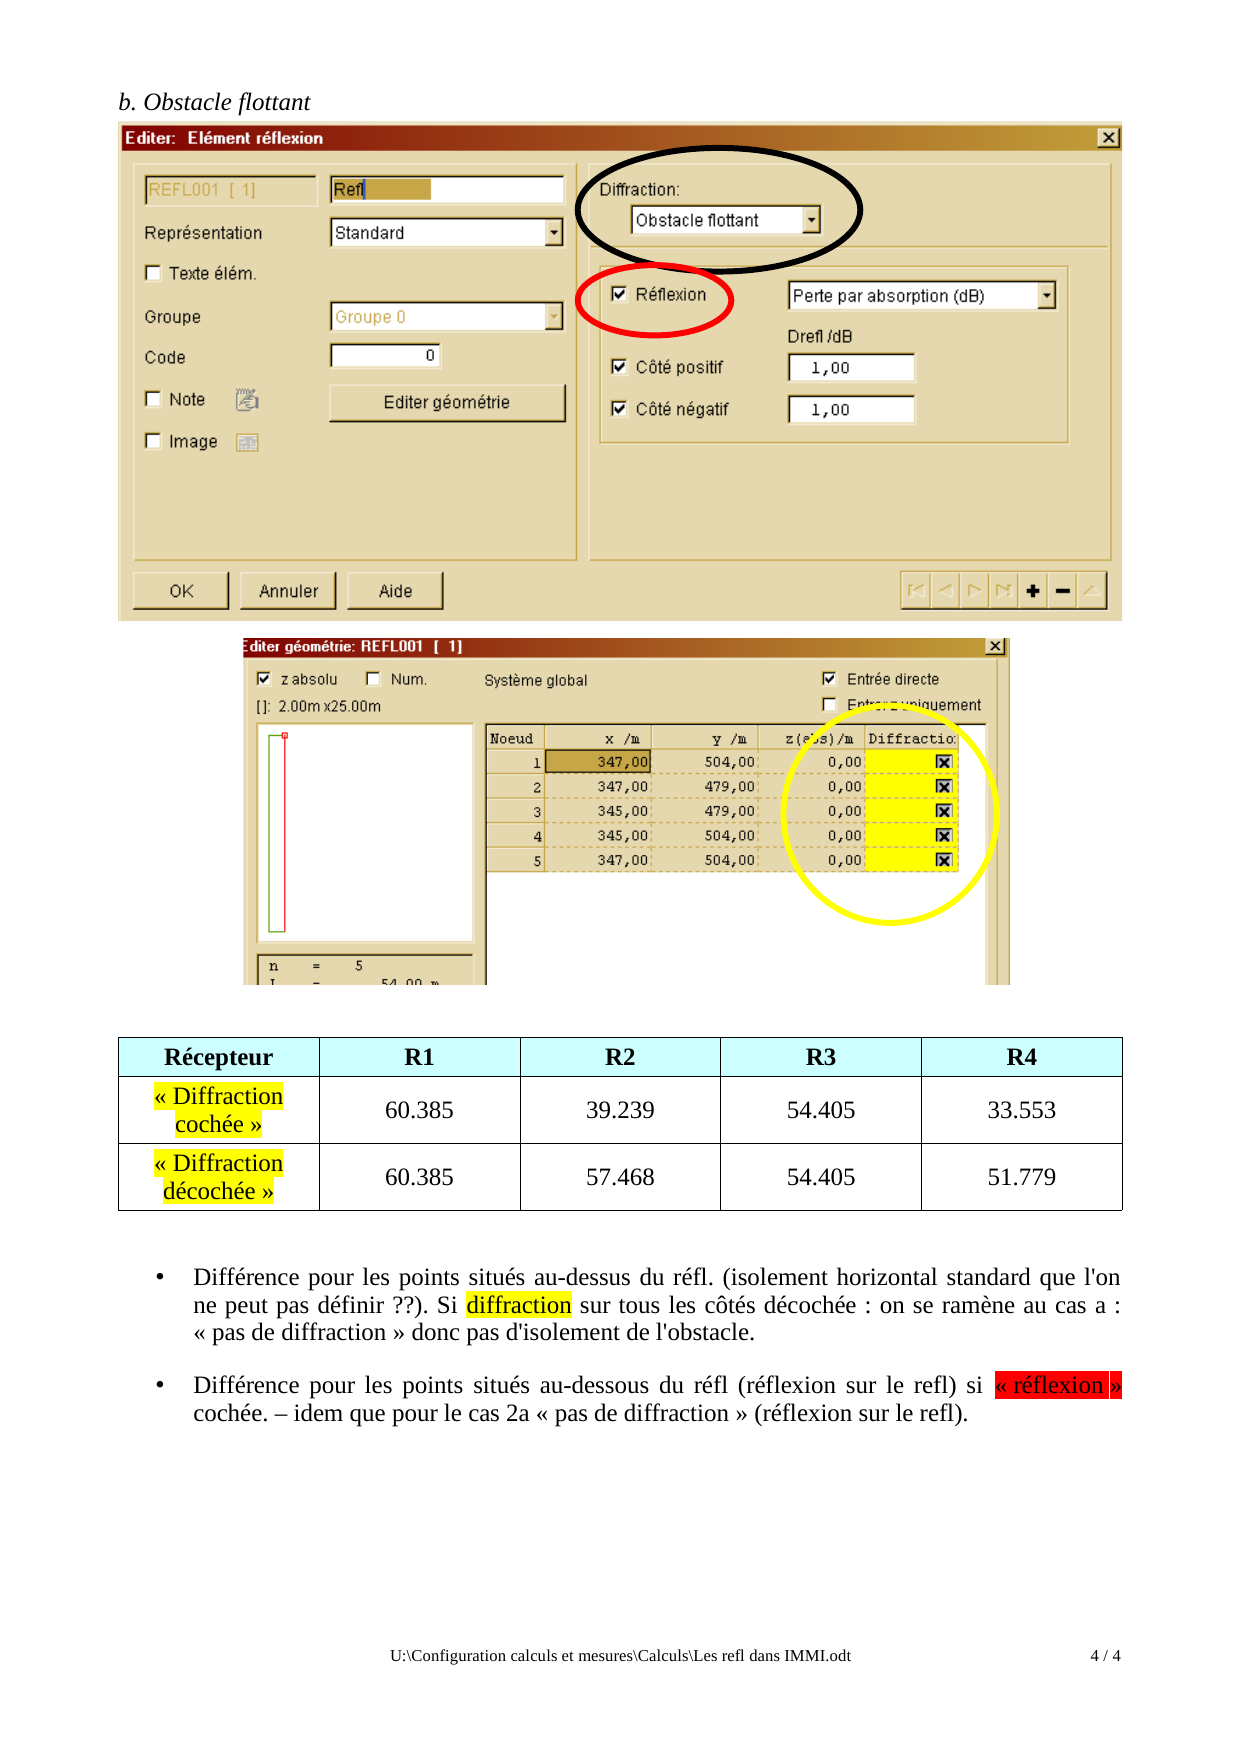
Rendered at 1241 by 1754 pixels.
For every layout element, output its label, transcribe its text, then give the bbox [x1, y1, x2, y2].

table_cell 51,779 [922, 1144, 1122, 1210]
table_cell « Diffraction décochée » [119, 1144, 319, 1210]
table_header R2 [521, 1038, 720, 1076]
table_cell 54,405 [721, 1077, 921, 1143]
table_cell 39,239 [521, 1077, 720, 1143]
table_cell 60,385 [320, 1144, 520, 1210]
table_header R4 [922, 1038, 1122, 1076]
table_cell « Diffraction cochée » [119, 1077, 319, 1143]
table_cell 54,405 [721, 1144, 921, 1210]
table_header R1 [320, 1038, 520, 1076]
text b. Obstacle flottant [118, 88, 1122, 116]
table_header R3 [721, 1038, 921, 1076]
list Différence pour les points situés au-dessous du réfl (réflexion sur le refl) si « réflexion » cochée. – idem que pour le cas 2a « pas de diffraction » (réflexion sur le refl). [156, 1371, 1122, 1427]
table_cell 60,385 [320, 1077, 520, 1143]
list Différence pour les points situés au-dessus du réfl. (isolement horizontal standard que l'on ne peut pas définir ??). Si diffraction sur tous les côtés décochée : on se ramène au cas a : « pas de diffraction » donc pas d'isolement de l'obstacle. [156, 1263, 1122, 1346]
table_cell 33,553 [922, 1077, 1122, 1143]
table_cell 57,468 [521, 1144, 720, 1210]
table_header Récepteur [119, 1038, 319, 1076]
